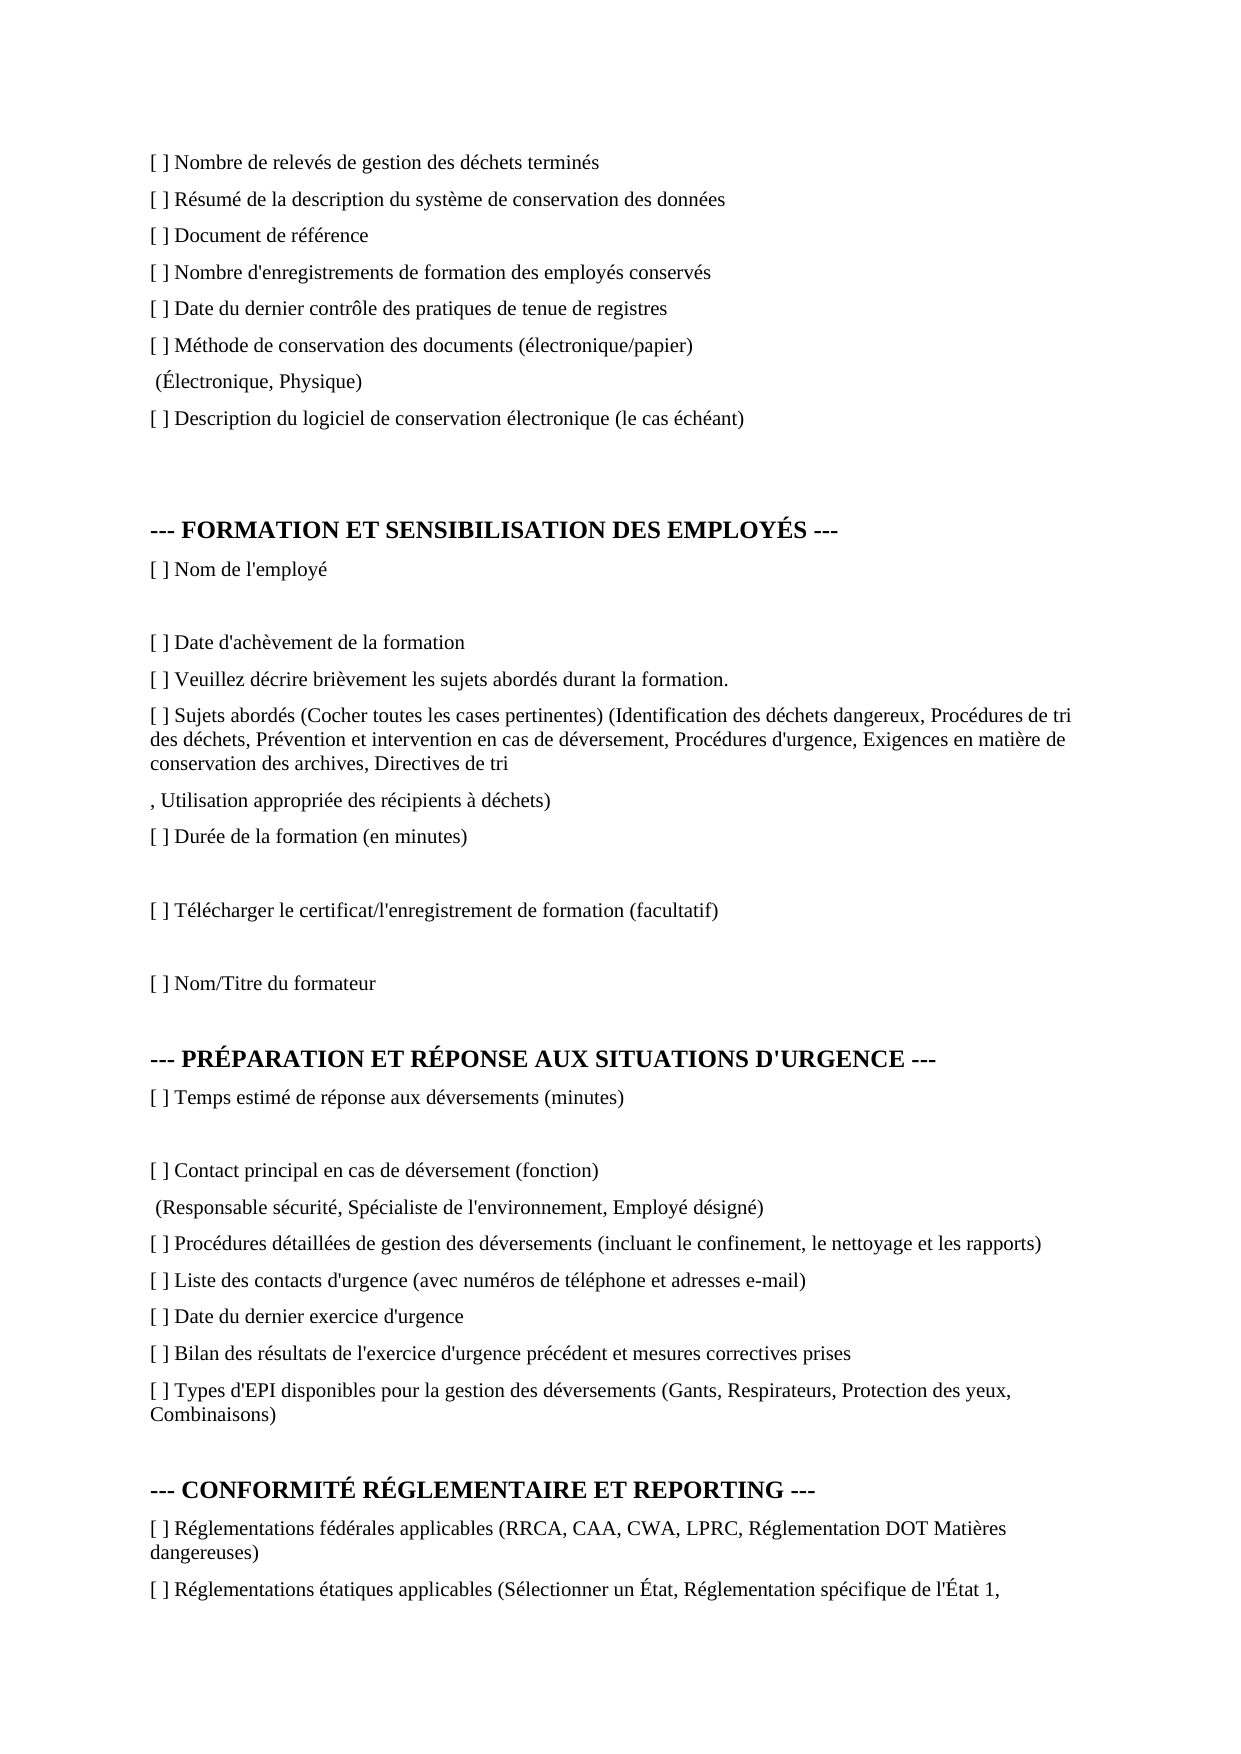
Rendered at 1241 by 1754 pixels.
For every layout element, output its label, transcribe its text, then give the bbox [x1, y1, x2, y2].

text [ ] Temps estimé de réponse aux déversements (minutes) [150, 1085, 1090, 1109]
text (Responsable sécurité, Spécialiste de l'environnement, Employé désigné) [150, 1195, 1090, 1219]
text [ ] Nom de l'employé [150, 557, 1090, 581]
text , Utilisation appropriée des récipients à déchets) [150, 788, 1090, 812]
text [ ] Bilan des résultats de l'exercice d'urgence précédent et mesures correctives prises [150, 1341, 1090, 1365]
text [ ] Document de référence [150, 223, 1090, 247]
text [ ] Nom/Titre du formateur [150, 971, 1090, 995]
text [ ] Date du dernier contrôle des pratiques de tenue de registres [150, 296, 1090, 320]
text [ ] Réglementations fédérales applicables (RRCA, CAA, CWA, LPRC, Réglementation DOT Matières dangereuses) [150, 1516, 1090, 1564]
text [ ] Nombre de relevés de gestion des déchets terminés [150, 150, 1090, 174]
text --- CONFORMITÉ RÉGLEMENTAIRE ET REPORTING --- [150, 1475, 1090, 1503]
text [ ] Contact principal en cas de déversement (fonction) [150, 1158, 1090, 1182]
text (Électronique, Physique) [150, 369, 1090, 393]
text [ ] Durée de la formation (en minutes) [150, 824, 1090, 848]
text [ ] Résumé de la description du système de conservation des données [150, 187, 1090, 211]
text [ ] Liste des contacts d'urgence (avec numéros de téléphone et adresses e-mail) [150, 1268, 1090, 1292]
text [ ] Méthode de conservation des documents (électronique/papier) [150, 333, 1090, 357]
text [ ] Réglementations étatiques applicables (Sélectionner un État, Réglementation spécifique de l'État 1, [150, 1577, 1090, 1601]
text [ ] Date d'achèvement de la formation [150, 630, 1090, 654]
text [ ] Sujets abordés (Cocher toutes les cases pertinentes) (Identification des déchets dangereux, Procédures de tri des déchets, Prévention et intervention en cas de déversement, Procédures d'urgence, Exigences en matière de conservation des archives, Directives de tri [150, 703, 1090, 775]
text --- PRÉPARATION ET RÉPONSE AUX SITUATIONS D'URGENCE --- [150, 1044, 1090, 1072]
text [ ] Veuillez décrire brièvement les sujets abordés durant la formation. [150, 667, 1090, 691]
text [ ] Date du dernier exercice d'urgence [150, 1304, 1090, 1328]
text [ ] Procédures détaillées de gestion des déversements (incluant le confinement, le nettoyage et les rapports) [150, 1231, 1090, 1255]
text [ ] Types d'EPI disponibles pour la gestion des déversements (Gants, Respirateurs, Protection des yeux, Combinaisons) [150, 1377, 1090, 1426]
text [ ] Description du logiciel de conservation électronique (le cas échéant) [150, 406, 1090, 430]
text [ ] Télécharger le certificat/l'enregistrement de formation (facultatif) [150, 897, 1090, 922]
text --- FORMATION ET SENSIBILISATION DES EMPLOYÉS --- [150, 516, 1090, 544]
text [ ] Nombre d'enregistrements de formation des employés conservés [150, 260, 1090, 284]
